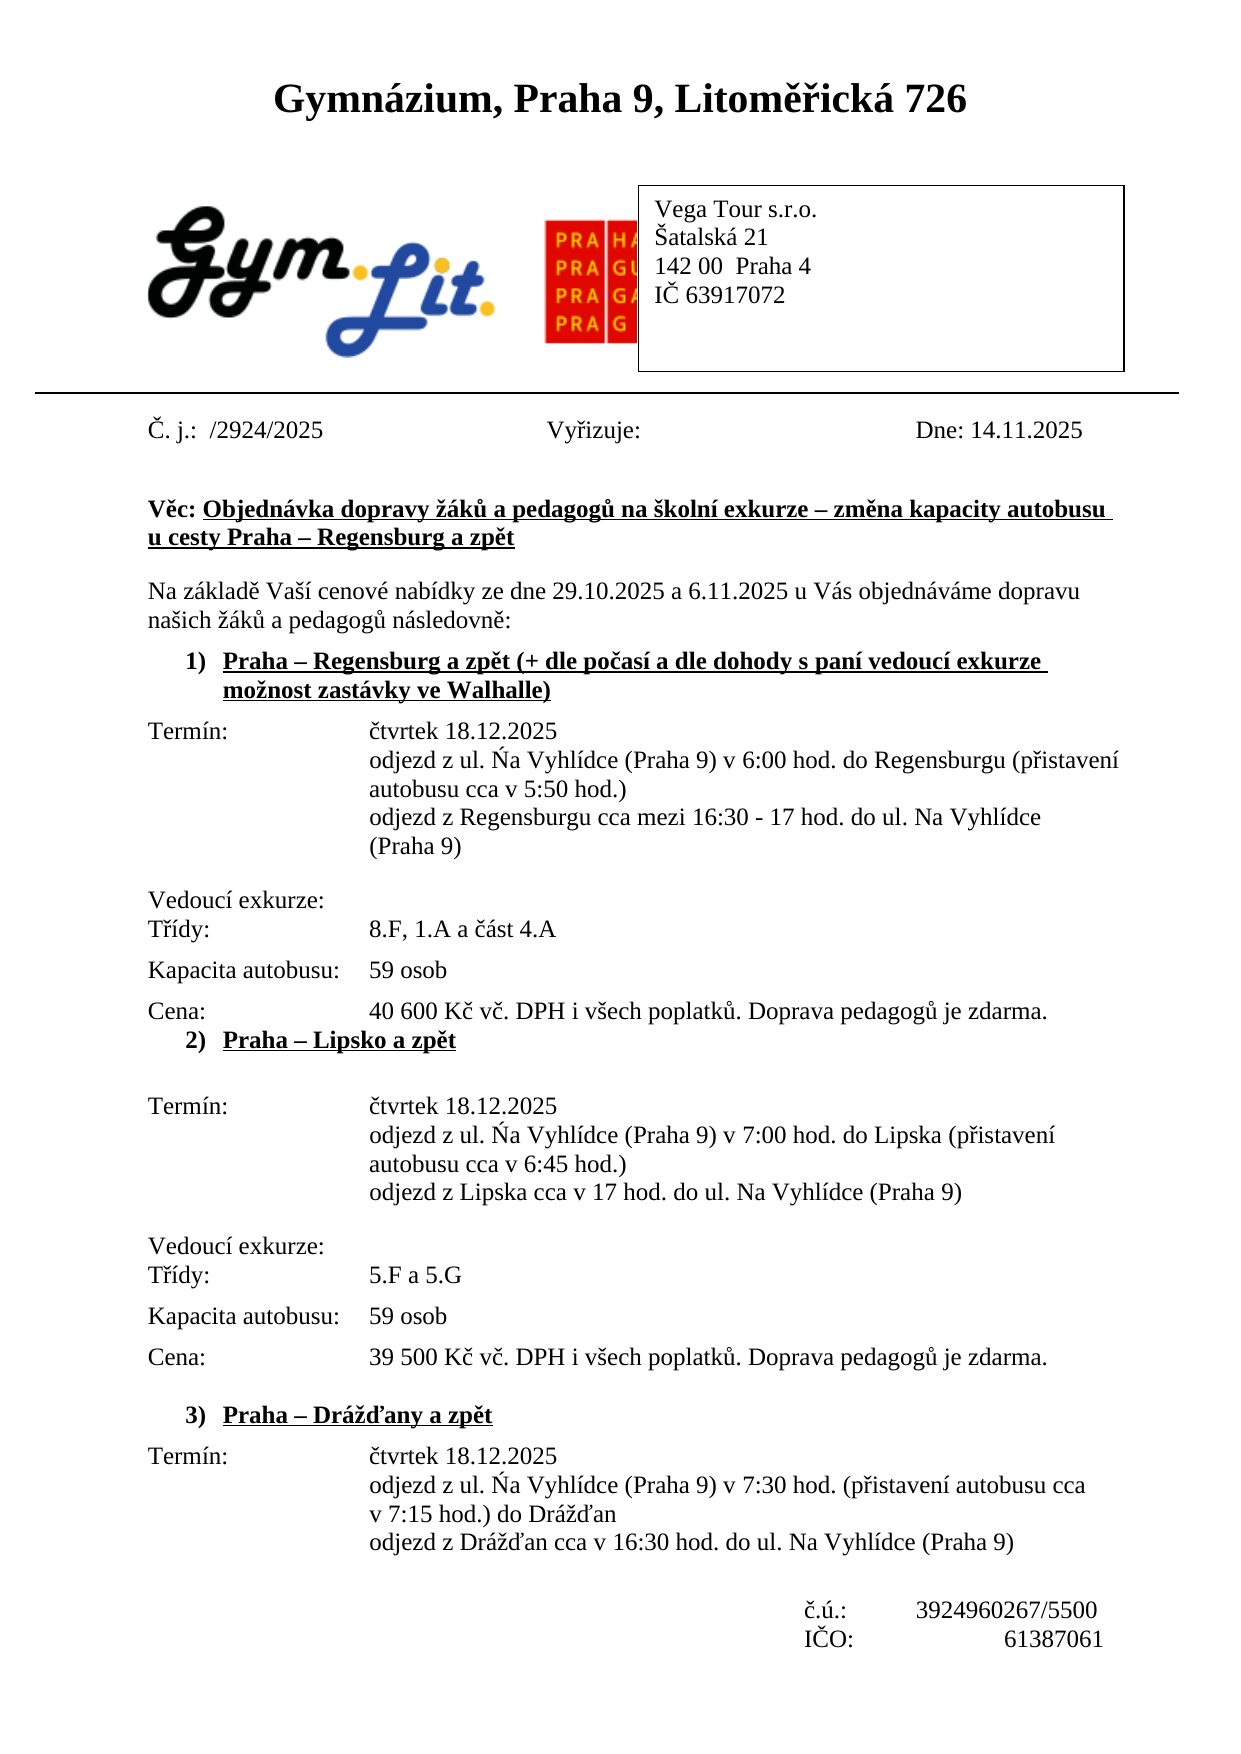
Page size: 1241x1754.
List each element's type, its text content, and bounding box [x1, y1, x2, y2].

text Termín: čtvrtek 18.12.2025 [148, 716, 1125, 745]
text odjezd z ul. Ńa Vyhlídce (Praha 9) v 7:00 hod. do Lipska (přistavení autobusu cca v 6:45 hod.) [369, 1120, 1125, 1177]
text Cena: 40 600 Kč vč. DPH i všech poplatků. Doprava pedagogů je zdarma. [148, 996, 1125, 1025]
text Kapacita autobusu: 59 osob [148, 955, 1125, 984]
list Praha – Drážďany a zpět [185, 1400, 1125, 1429]
list Praha – Regensburg a zpět (+ dle počasí a dle dohody s paní vedoucí exkurze možnost zastávky ve Walhalle) [185, 646, 1125, 704]
text Třídy: 5.F a 5.G [148, 1260, 1125, 1289]
text odjezd z ul. Ńa Vyhlídce (Praha 9) v 6:00 hod. do Regensburgu (přistavení autobusu cca v 5:50 hod.) [369, 745, 1125, 802]
text Vedoucí exkurze: [148, 885, 1125, 914]
text odjezd z Drážďan cca v 16:30 hod. do ul. Na Vyhlídce (Praha 9) [295, 1527, 1125, 1556]
text 142 00 Praha 4 [654, 251, 1108, 280]
text Šatalská 21 [654, 222, 1108, 251]
text Vedoucí exkurze: [148, 1231, 1125, 1260]
text IČ 63917072 [654, 280, 1108, 309]
list Praha – Lipsko a zpět [185, 1025, 1125, 1054]
text Věc: Objednávka dopravy žáků a pedagogů na školní exkurze – změna kapacity autobusu u cesty Praha – Regensburg a zpět [148, 494, 1125, 551]
text Termín: čtvrtek 18.12.2025 [148, 1091, 1125, 1120]
text Na základě Vaší cenové nabídky ze dne 29.10.2025 a 6.11.2025 u Vás objednáváme dopravu našich žáků a pedagogů následovně: [148, 576, 1125, 634]
text Vega Tour s.r.o. [654, 194, 1108, 222]
text odjezd z ul. Ńa Vyhlídce (Praha 9) v 7:30 hod. (přistavení autobusu cca v 7:15 hod.) do Drážďan [369, 1470, 1125, 1527]
text odjezd z Regensburgu cca mezi 16:30 - 17 hod. do ul. Na Vyhlídce (Praha 9) [369, 802, 1125, 860]
text Třídy: 8.F, 1.A a část 4.A [148, 914, 1125, 942]
text Termín: čtvrtek 18.12.2025 [148, 1441, 1125, 1470]
text Kapacita autobusu: 59 osob [148, 1301, 1125, 1330]
text Č. j.: /2924/2025 Vyřizuje: Dne: 14.11.2025 [148, 415, 1125, 444]
text Cena: 39 500 Kč vč. DPH i všech poplatků. Doprava pedagogů je zdarma. [148, 1342, 1125, 1371]
text odjezd z Lipska cca v 17 hod. do ul. Na Vyhlídce (Praha 9) [295, 1177, 1125, 1206]
